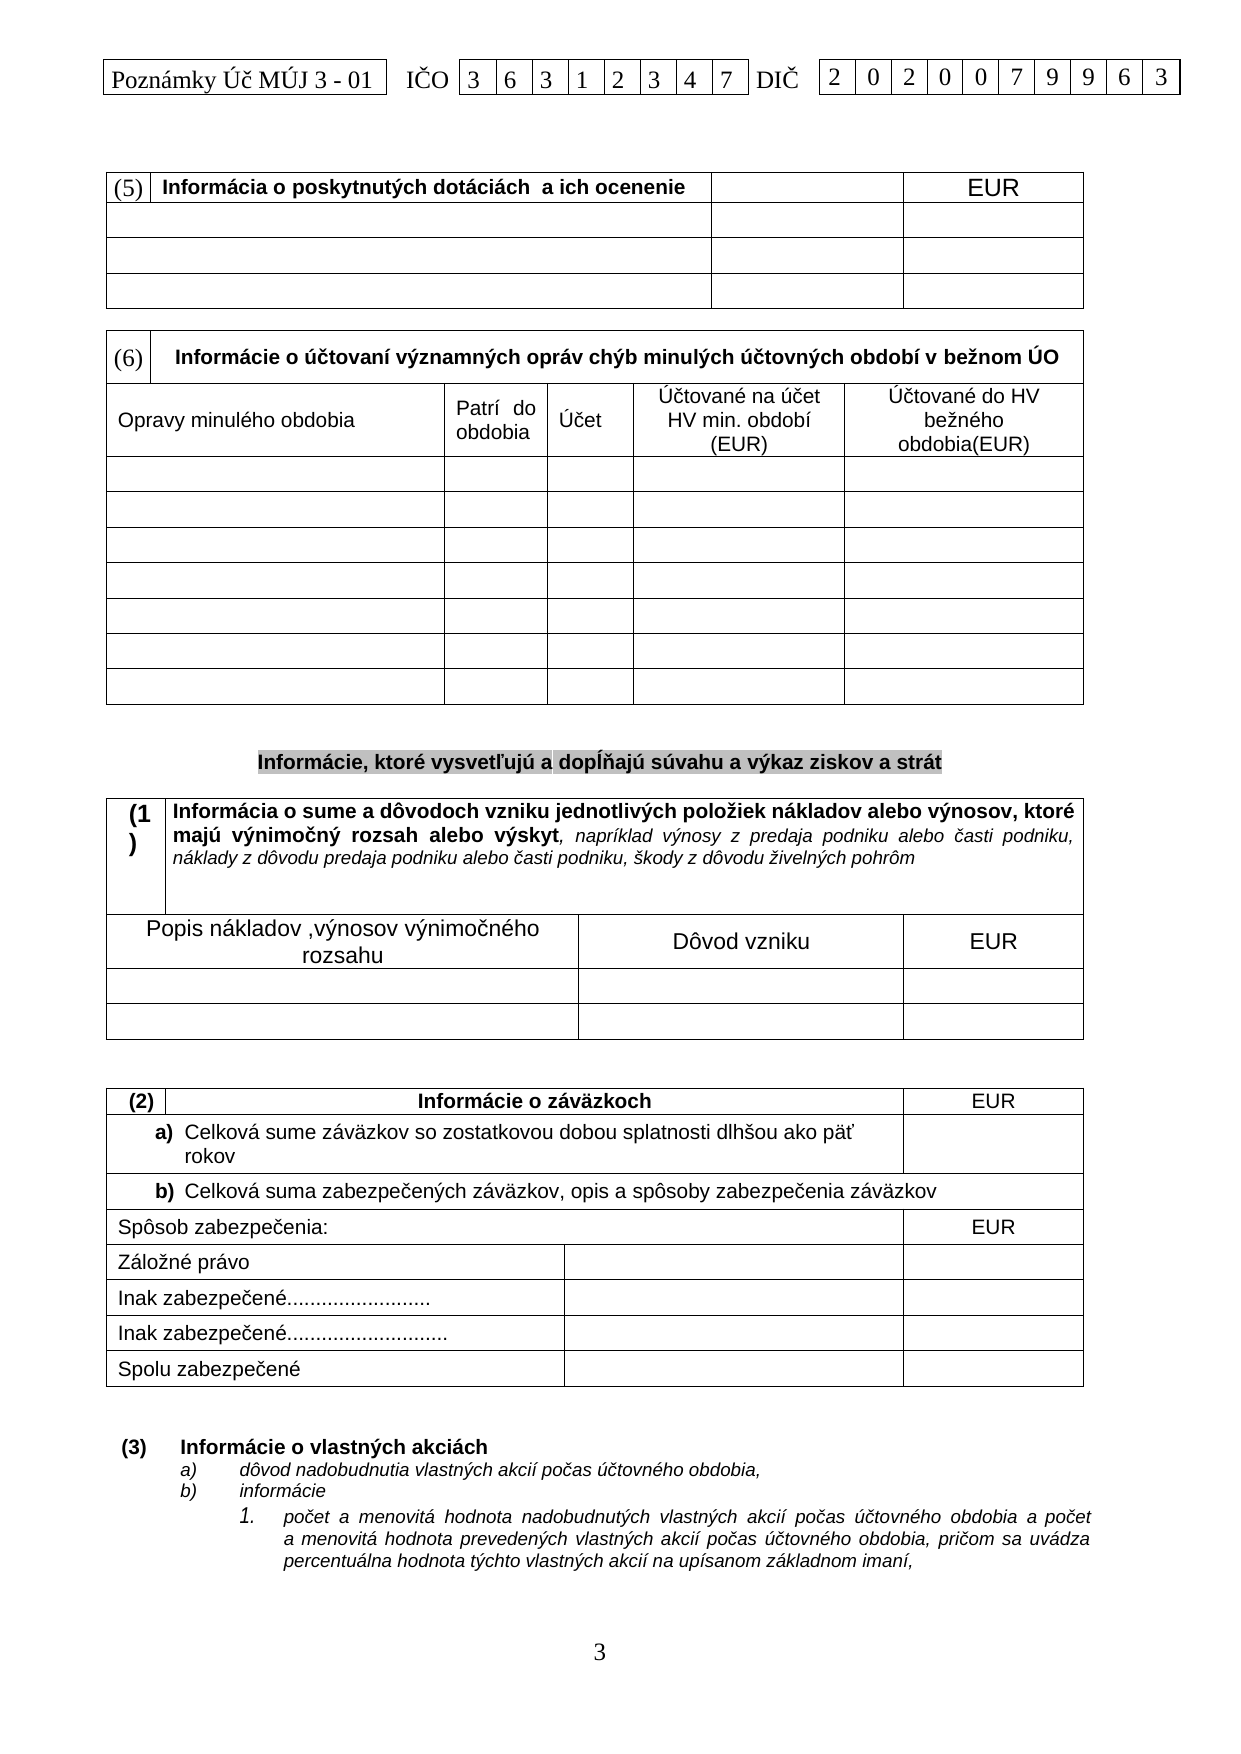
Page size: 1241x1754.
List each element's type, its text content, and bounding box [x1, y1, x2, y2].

list informácie [180, 1480, 1092, 1502]
table_cell [904, 1004, 1083, 1039]
table_cell [107, 203, 711, 237]
list Informácie o vlastných akciách [121, 1434, 1092, 1458]
table_cell [548, 457, 633, 491]
table_cell [712, 238, 903, 272]
table_cell [904, 1351, 1083, 1386]
table_cell [634, 599, 844, 633]
table_cell [904, 969, 1083, 1003]
table_cell [548, 634, 633, 668]
table_cell [445, 457, 547, 491]
table_cell [565, 1245, 903, 1279]
table_cell Účet [548, 384, 633, 456]
table_cell [548, 563, 633, 597]
table_cell [548, 528, 633, 562]
table_cell [845, 492, 1083, 527]
table_cell [845, 634, 1083, 668]
table_cell EUR [904, 1210, 1083, 1244]
list dôvod nadobudnutia vlastných akcií počas účtovného obdobia, [180, 1458, 1092, 1480]
table_cell [634, 528, 844, 562]
table_cell [548, 599, 633, 633]
table_cell [107, 238, 711, 272]
table_cell [565, 1351, 903, 1386]
table_cell [107, 969, 578, 1003]
table_cell [634, 669, 844, 704]
table_cell [107, 563, 444, 597]
table_cell [904, 1280, 1083, 1315]
table_header Informácia o poskytnutých dotáciách a ich ocenenie [151, 173, 711, 202]
table_cell [712, 203, 903, 237]
table_cell Inak zabezpečené............................ [107, 1316, 564, 1350]
table_cell Popis nákladov ,výnosov výnimočného rozsahu [107, 915, 578, 968]
table_cell [565, 1316, 903, 1350]
table_cell [579, 969, 903, 1003]
table_cell [845, 457, 1083, 491]
table_cell Celková suma zabezpečených záväzkov, opis a spôsoby zabezpečenia záväzkov [107, 1174, 1083, 1208]
list počet a menovitá hodnota nadobudnutých vlastných akcií počas účtovného obdobia a počet a menovitá hodnota prevedených vlastných akcií počas účtovného obdobia, pričom sa uvádza percentuálna hodnota týchto vlastných akcií na upísanom základnom imaní, [239, 1502, 1092, 1571]
table_cell [845, 528, 1083, 562]
table_cell [445, 528, 547, 562]
table_cell Spôsob zabezpečenia: [107, 1210, 903, 1244]
table_header Informácie o účtovaní významných opráv chýb minulých účtovných období v bežnom ÚO [151, 331, 1083, 383]
table_cell Opravy minulého obdobia [107, 384, 444, 456]
table_cell [107, 634, 444, 668]
table_cell [904, 1245, 1083, 1279]
table_cell [634, 457, 844, 491]
table_cell [445, 563, 547, 597]
table_cell [845, 563, 1083, 597]
table_header EUR [904, 1089, 1083, 1114]
table_header [107, 1089, 165, 1114]
table_cell [445, 669, 547, 704]
table_cell Spolu zabezpečené [107, 1351, 564, 1386]
table_cell Dôvod vzniku [579, 915, 903, 968]
table_cell [107, 274, 711, 308]
table_header Informácia o sume a dôvodoch vzniku jednotlivých položiek nákladov alebo výnosov, ktoré majú výnimočný rozsah alebo výskyt, napríklad výnosy z predaja podniku alebo časti podniku, náklady z dôvodu predaja podniku alebo časti podniku, škody z dôvodu živelných pohrôm [166, 799, 1083, 914]
table_cell [845, 669, 1083, 704]
table_cell Účtované na účet HV min. období (EUR) [634, 384, 844, 456]
table_cell Celková sume záväzkov so zostatkovou dobou splatnosti dlhšou ako päť rokov [107, 1115, 903, 1173]
table_cell [904, 1115, 1083, 1173]
table_cell [548, 669, 633, 704]
table_header EUR [904, 173, 1083, 202]
table_cell [445, 634, 547, 668]
table_cell [712, 274, 903, 308]
table_cell [107, 669, 444, 704]
table_cell [445, 492, 547, 527]
table_header Informácie o záväzkoch [166, 1089, 903, 1114]
table_cell Patrí do obdobia [445, 384, 547, 456]
table_cell [634, 563, 844, 597]
table_cell Inak zabezpečené......................... [107, 1280, 564, 1315]
table_cell [548, 492, 633, 527]
table_header [107, 173, 150, 202]
table_cell [634, 634, 844, 668]
table_header [107, 331, 150, 383]
table_cell [107, 599, 444, 633]
table_cell [107, 1004, 578, 1039]
table_cell [445, 599, 547, 633]
table_cell [904, 203, 1083, 237]
table_cell [634, 492, 844, 527]
table_cell [107, 492, 444, 527]
table_cell EUR [904, 915, 1083, 968]
table_cell [845, 599, 1083, 633]
table_header [712, 173, 903, 202]
table_cell [904, 238, 1083, 272]
table_cell [107, 457, 444, 491]
text Informácie, ktoré vysvetľujú a dopĺňajú súvahu a výkaz ziskov a strát [106, 750, 1092, 774]
table_cell [904, 274, 1083, 308]
table_cell [579, 1004, 903, 1039]
table_cell Účtované do HV bežného obdobia(EUR) [845, 384, 1083, 456]
table_cell Záložné právo [107, 1245, 564, 1279]
table_cell [904, 1316, 1083, 1350]
table_cell [565, 1280, 903, 1315]
table_header [107, 799, 165, 914]
table_cell [107, 528, 444, 562]
